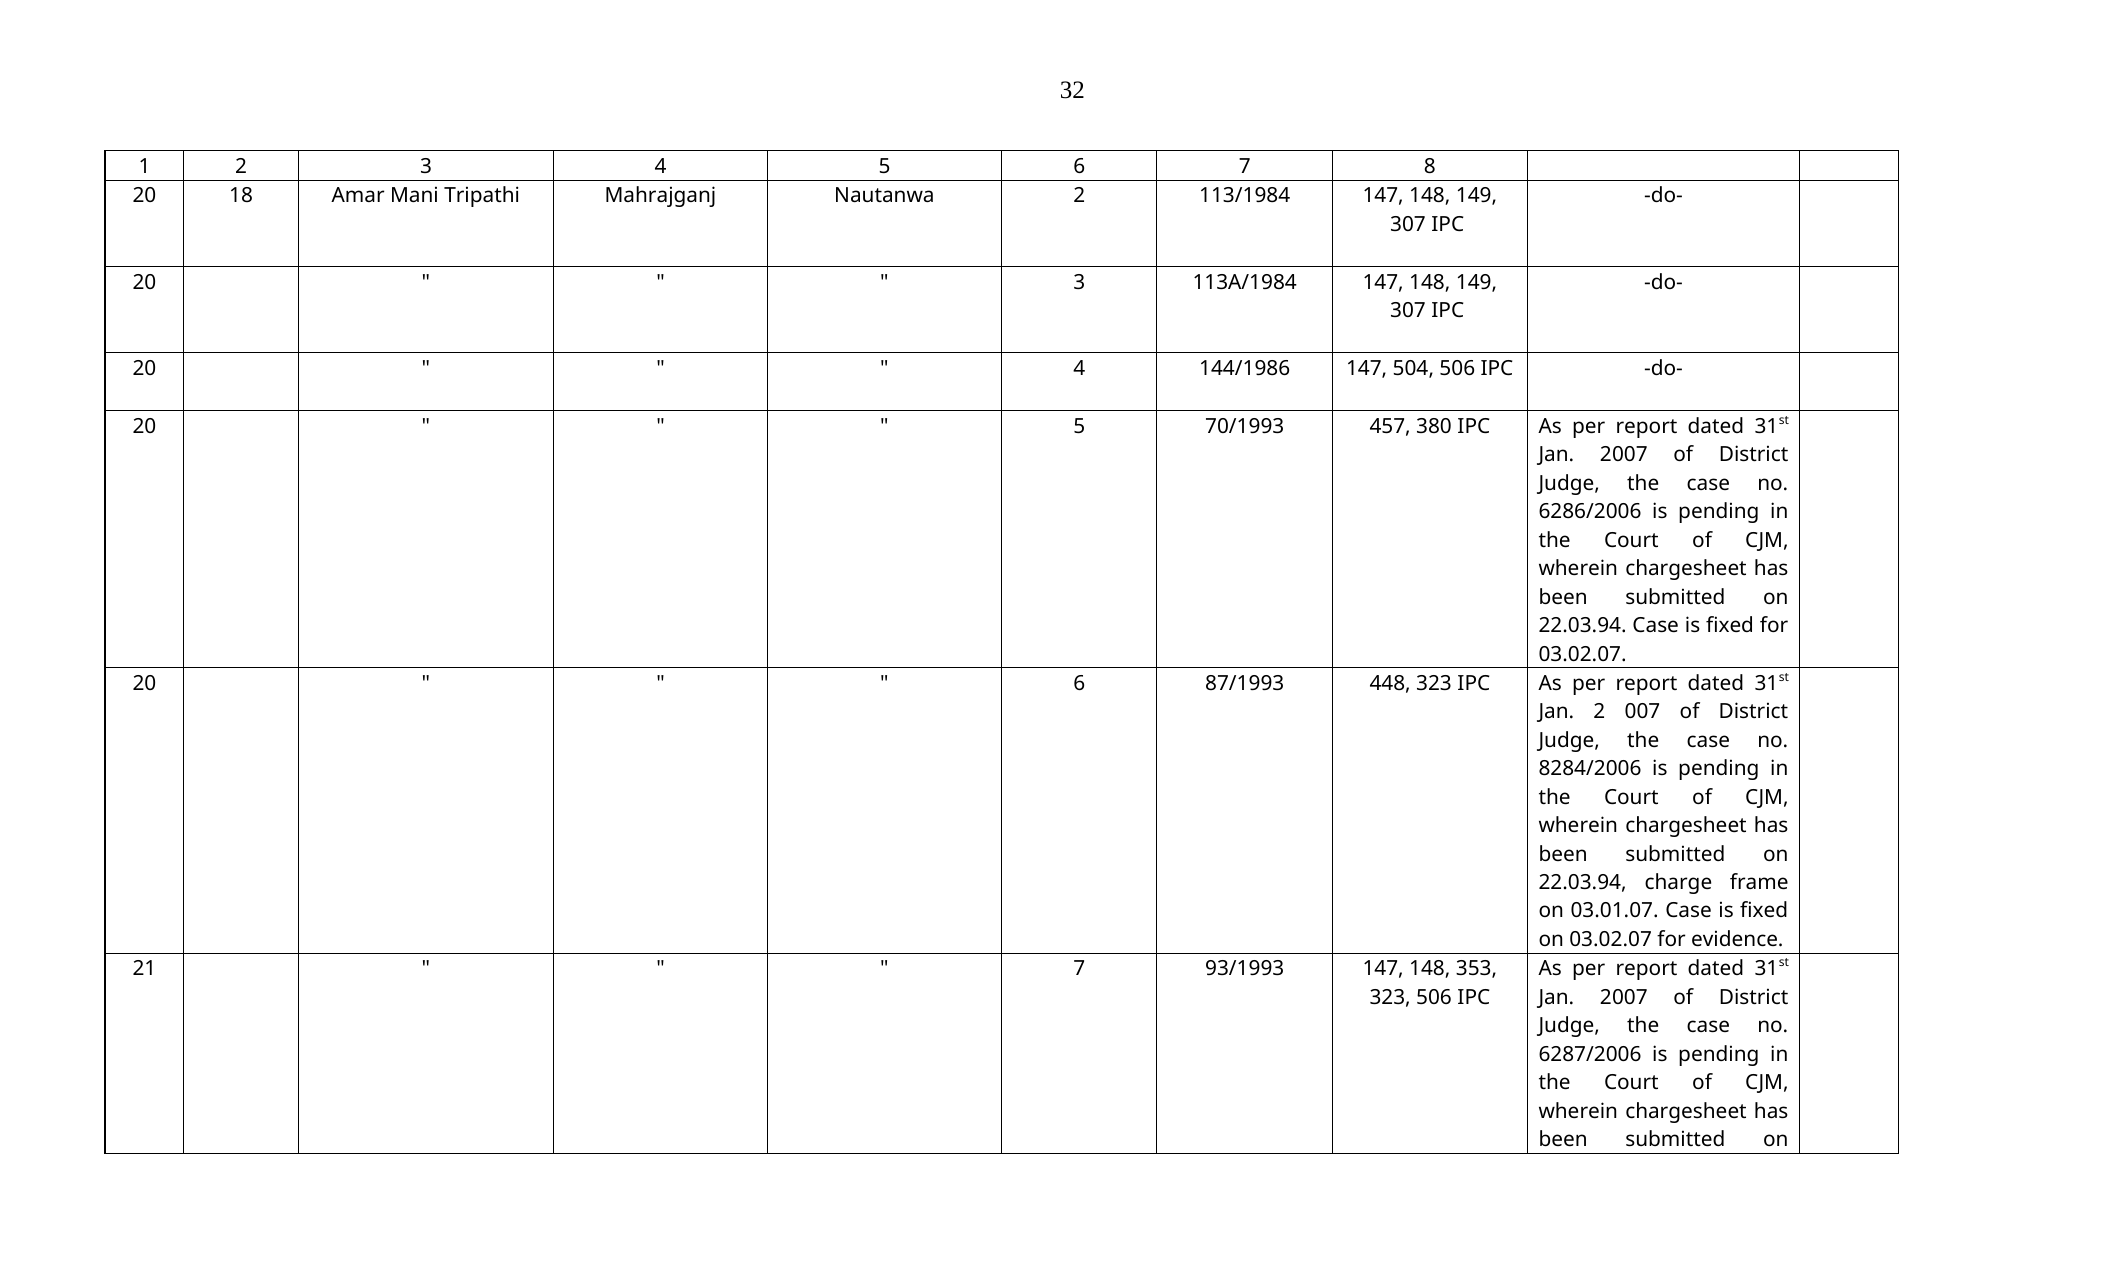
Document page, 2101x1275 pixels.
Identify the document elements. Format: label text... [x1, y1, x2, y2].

table_cell " [768, 668, 1001, 952]
table_cell [1800, 668, 1898, 952]
table_cell As per report dated 31st Jan. 2007 of District Judge, the case no. 6287/2006 is pending in the Court of CJM, wherein chargesheet has been submitted on [1528, 954, 1799, 1153]
table_cell " [299, 411, 553, 667]
table_cell " [299, 954, 553, 1153]
table_cell Nautanwa [768, 181, 1001, 266]
table_cell 6 [1002, 151, 1156, 179]
table_cell 20 [106, 411, 183, 667]
table_cell 147, 148, 149, 307 IPC [1333, 267, 1527, 352]
table_cell 5 [768, 151, 1001, 179]
table_cell [184, 411, 298, 667]
table_cell 20 [106, 353, 183, 410]
table_cell 20 [106, 267, 183, 352]
table_cell -do- [1528, 353, 1799, 410]
table_cell 448, 323 IPC [1333, 668, 1527, 952]
table_cell " [768, 411, 1001, 667]
table_cell 7 [1157, 151, 1332, 179]
table_cell As per report dated 31st Jan. 2007 of District Judge, the case no. 6286/2006 is pending in the Court of CJM, wherein chargesheet has been submitted on 22.03.94. Case is fixed for 03.02.07. [1528, 411, 1799, 667]
table_cell 144/1986 [1157, 353, 1332, 410]
table_cell [1528, 151, 1799, 179]
table_cell " [768, 353, 1001, 410]
table_cell [1800, 267, 1898, 352]
table_cell " [299, 267, 553, 352]
table_cell 21 [106, 954, 183, 1153]
table_cell " [768, 954, 1001, 1153]
table_cell 93/1993 [1157, 954, 1332, 1153]
table_cell 20 [106, 181, 183, 266]
table_cell 2 [1002, 181, 1156, 266]
table_cell 7 [1002, 954, 1156, 1153]
table_cell [1800, 411, 1898, 667]
table_cell 8 [1333, 151, 1527, 179]
table_cell " [554, 353, 767, 410]
table_cell " [768, 267, 1001, 352]
table_cell [1800, 353, 1898, 410]
table_cell [1800, 954, 1898, 1153]
table_cell [1800, 151, 1898, 179]
table_cell " [554, 954, 767, 1153]
table_cell -do- [1528, 267, 1799, 352]
table_cell [184, 267, 298, 352]
table_cell 6 [1002, 668, 1156, 952]
table_cell 70/1993 [1157, 411, 1332, 667]
table_cell 18 [184, 181, 298, 266]
table_cell Amar Mani Tripathi [299, 181, 553, 266]
table_cell -do- [1528, 181, 1799, 266]
table_cell 147, 148, 353, 323, 506 IPC [1333, 954, 1527, 1153]
table_cell 4 [554, 151, 767, 179]
table_cell [1800, 181, 1898, 266]
table_cell 4 [1002, 353, 1156, 410]
table_cell 2 [184, 151, 298, 179]
table_cell 87/1993 [1157, 668, 1332, 952]
table_cell 113A/1984 [1157, 267, 1332, 352]
table_cell 113/1984 [1157, 181, 1332, 266]
table_cell " [554, 668, 767, 952]
table_cell 1 [106, 151, 183, 179]
table_cell " [554, 411, 767, 667]
table_cell [184, 353, 298, 410]
table_cell 3 [1002, 267, 1156, 352]
table_cell " [299, 668, 553, 952]
table_cell " [299, 353, 553, 410]
table_cell 5 [1002, 411, 1156, 667]
table_cell [184, 668, 298, 952]
table_cell 3 [299, 151, 553, 179]
table_cell 20 [106, 668, 183, 952]
table_cell As per report dated 31st Jan. 2 007 of District Judge, the case no. 8284/2006 is pending in the Court of CJM, wherein chargesheet has been submitted on 22.03.94, charge frame on 03.01.07. Case is fixed on 03.02.07 for evidence. [1528, 668, 1799, 952]
table_cell 147, 148, 149, 307 IPC [1333, 181, 1527, 266]
table_cell 457, 380 IPC [1333, 411, 1527, 667]
table_cell Mahrajganj [554, 181, 767, 266]
table_cell [184, 954, 298, 1153]
table_cell 147, 504, 506 IPC [1333, 353, 1527, 410]
table_cell " [554, 267, 767, 352]
